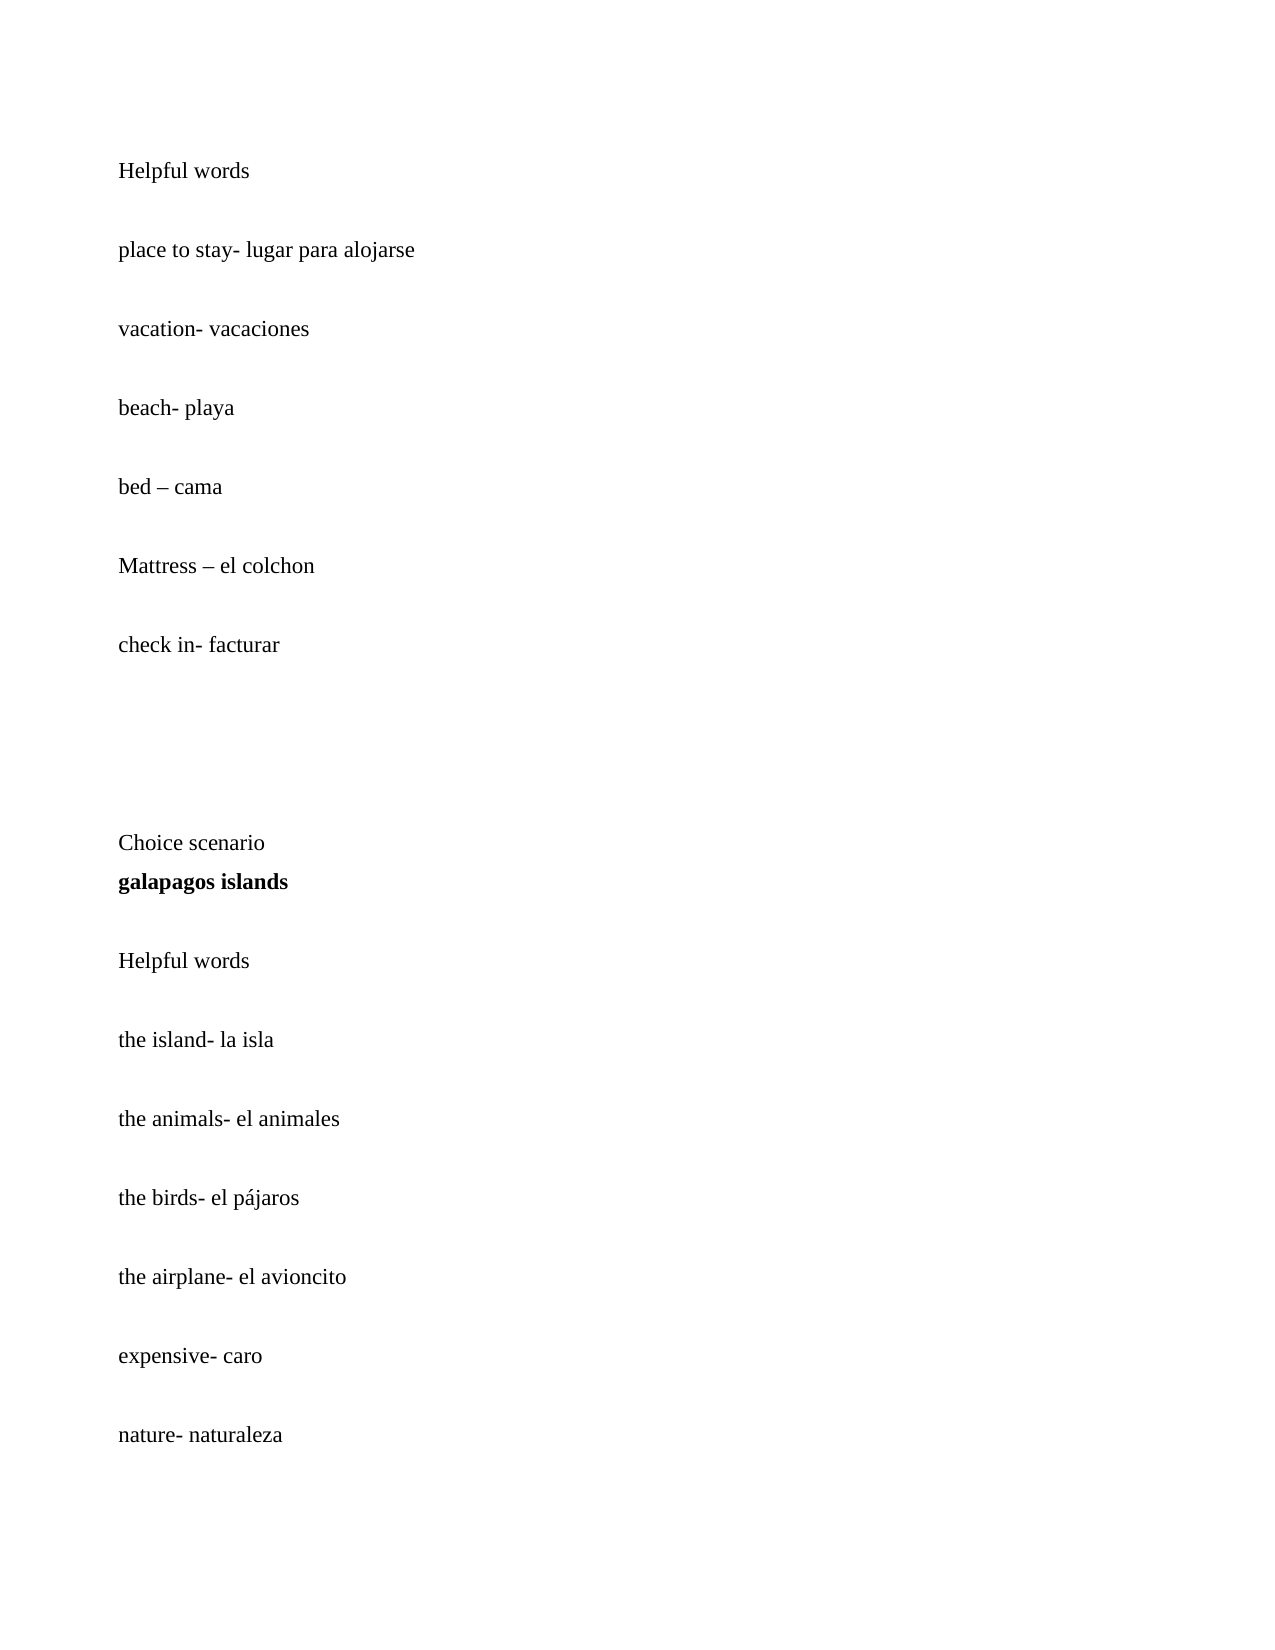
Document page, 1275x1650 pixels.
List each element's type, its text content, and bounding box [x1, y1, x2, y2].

text the island- la isla [118, 1026, 1157, 1052]
text beach- playa [118, 394, 1157, 421]
text bed – cama [118, 473, 1157, 500]
text Mattress – el colchon [118, 552, 1157, 579]
text expensive- caro [118, 1342, 1157, 1368]
text check in- facturar [118, 631, 1157, 658]
text nature- naturaleza [118, 1421, 1157, 1447]
text the airplane- el avioncito [118, 1263, 1157, 1289]
text galapagos islands [118, 868, 1157, 894]
text Helpful words [118, 947, 1157, 973]
text vacation- vacaciones [118, 316, 1157, 342]
text the birds- el pájaros [118, 1184, 1157, 1210]
text Choice scenario [118, 829, 1157, 855]
text Helpful words [118, 158, 1157, 184]
text the animals- el animales [118, 1105, 1157, 1131]
text place to stay- lugar para alojarse [118, 237, 1157, 263]
